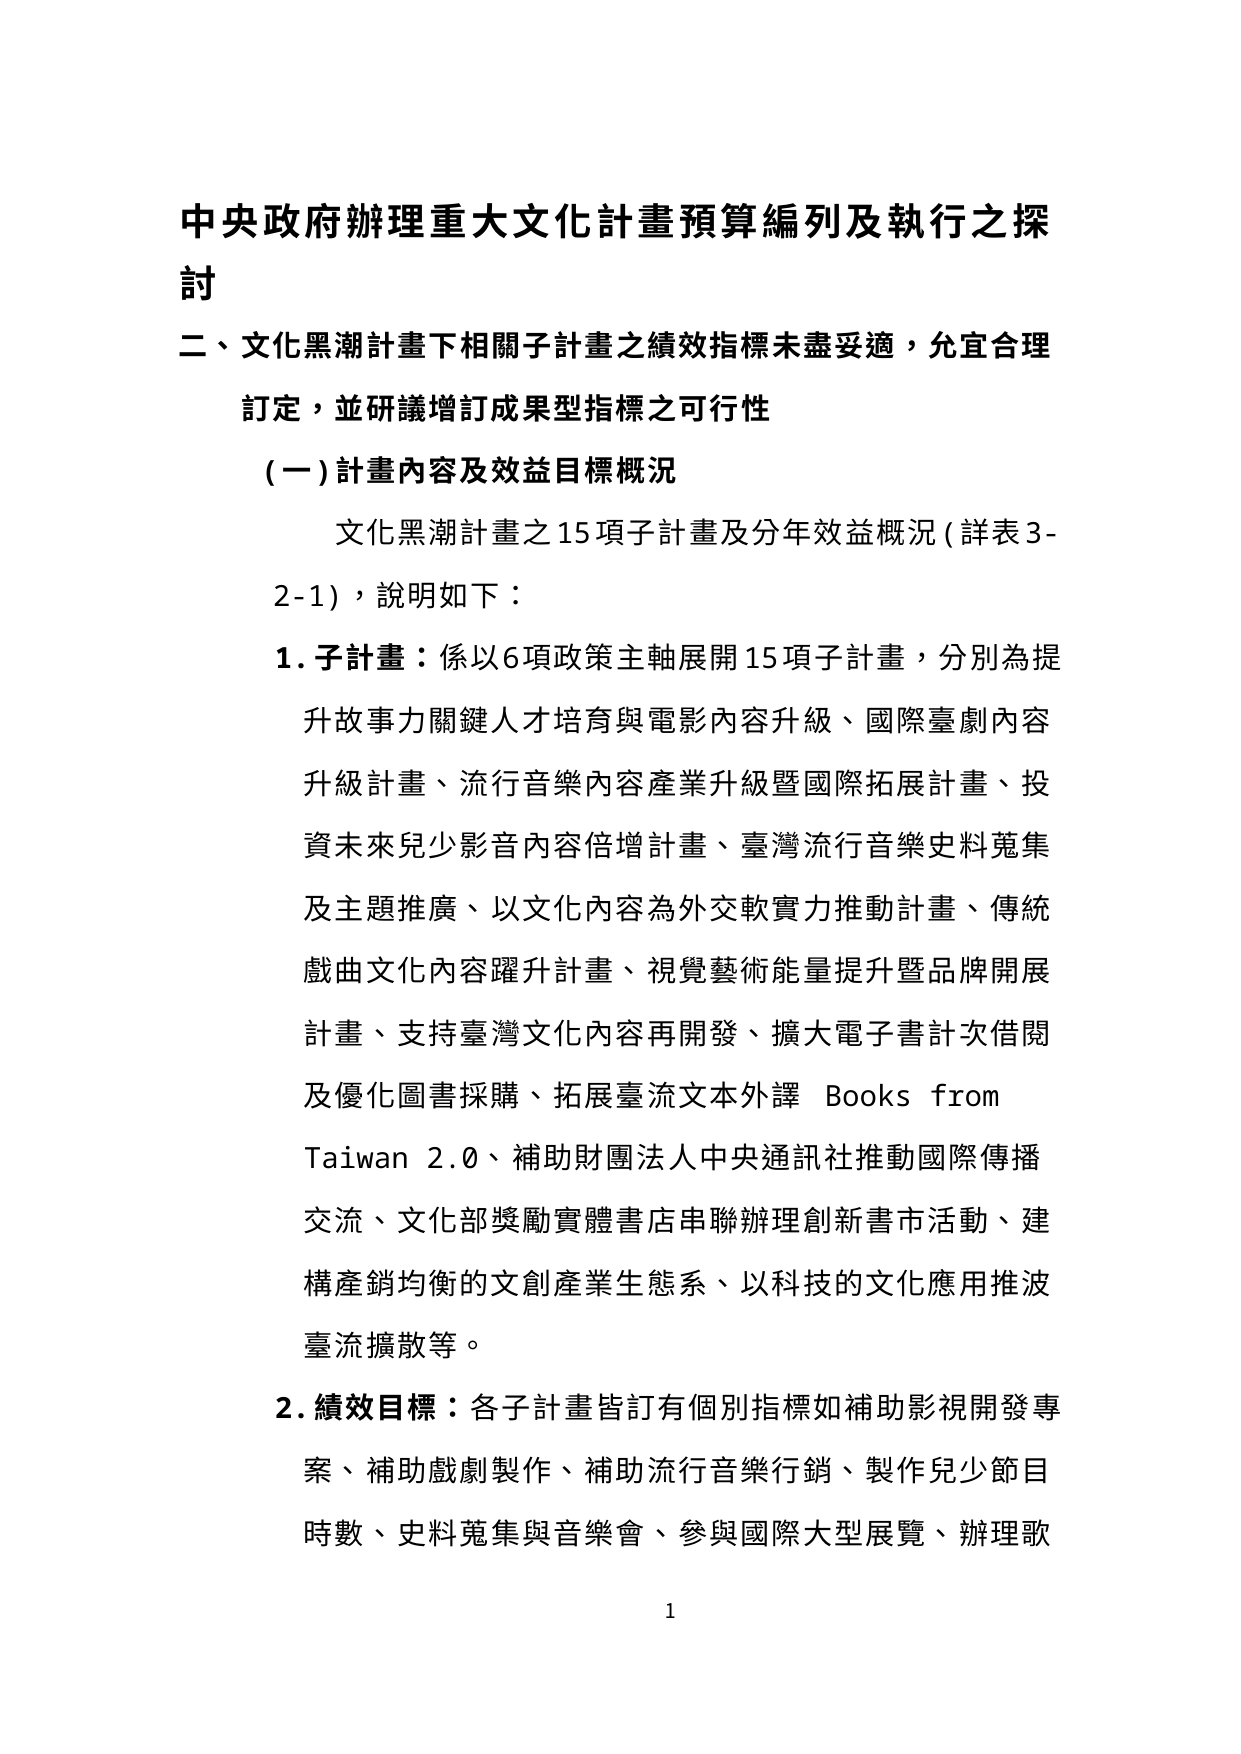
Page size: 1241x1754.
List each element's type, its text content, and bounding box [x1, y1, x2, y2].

text 二、文化黑潮計畫下相關子計畫之績效指標未盡妥適，允宜合理訂定，並研議增訂成果型指標之可行性 [177, 302, 1063, 427]
text 1.子計畫：係以6項政策主軸展開15項子計畫，分別為提升故事力關鍵人才培育與電影內容升級、國際臺劇內容升級計畫、流行音樂內容產業升級暨國際拓展計畫、投資未來兒少影音內容倍增計畫、臺灣流行音樂史料蒐集及主題推廣、以文化內容為外交軟實力推動計畫、傳統戲曲文化內容躍升計畫、視覺藝術能量提升暨品牌開展計畫、支持臺灣文化內容再開發、擴大電子書計次借閱及優化圖書採購、拓展臺流文本外譯 Books from Taiwan 2.0、補助財團法人中央通訊社推動國際傳播交流、文化部獎勵實體書店串聯辦理創新書市活動、建構產銷均衡的文創產業生態系、以科技的文化應用推波臺流擴散等。 [266, 615, 1063, 1365]
text (一)計畫內容及效益目標概況 [236, 427, 1063, 490]
text 文化黑潮計畫之15項子計畫及分年效益概況(詳表3-2-1)，說明如下： [266, 490, 1063, 615]
text 中央政府辦理重大文化計畫預算編列及執行之探討 [177, 177, 1063, 302]
text 2.績效目標：各子計畫皆訂有個別指標如補助影視開發專案、補助戲劇製作、補助流行音樂行銷、製作兒少節目時數、史料蒐集與音樂會、參與國際大型展覽、辦理歌 [266, 1365, 1063, 1552]
